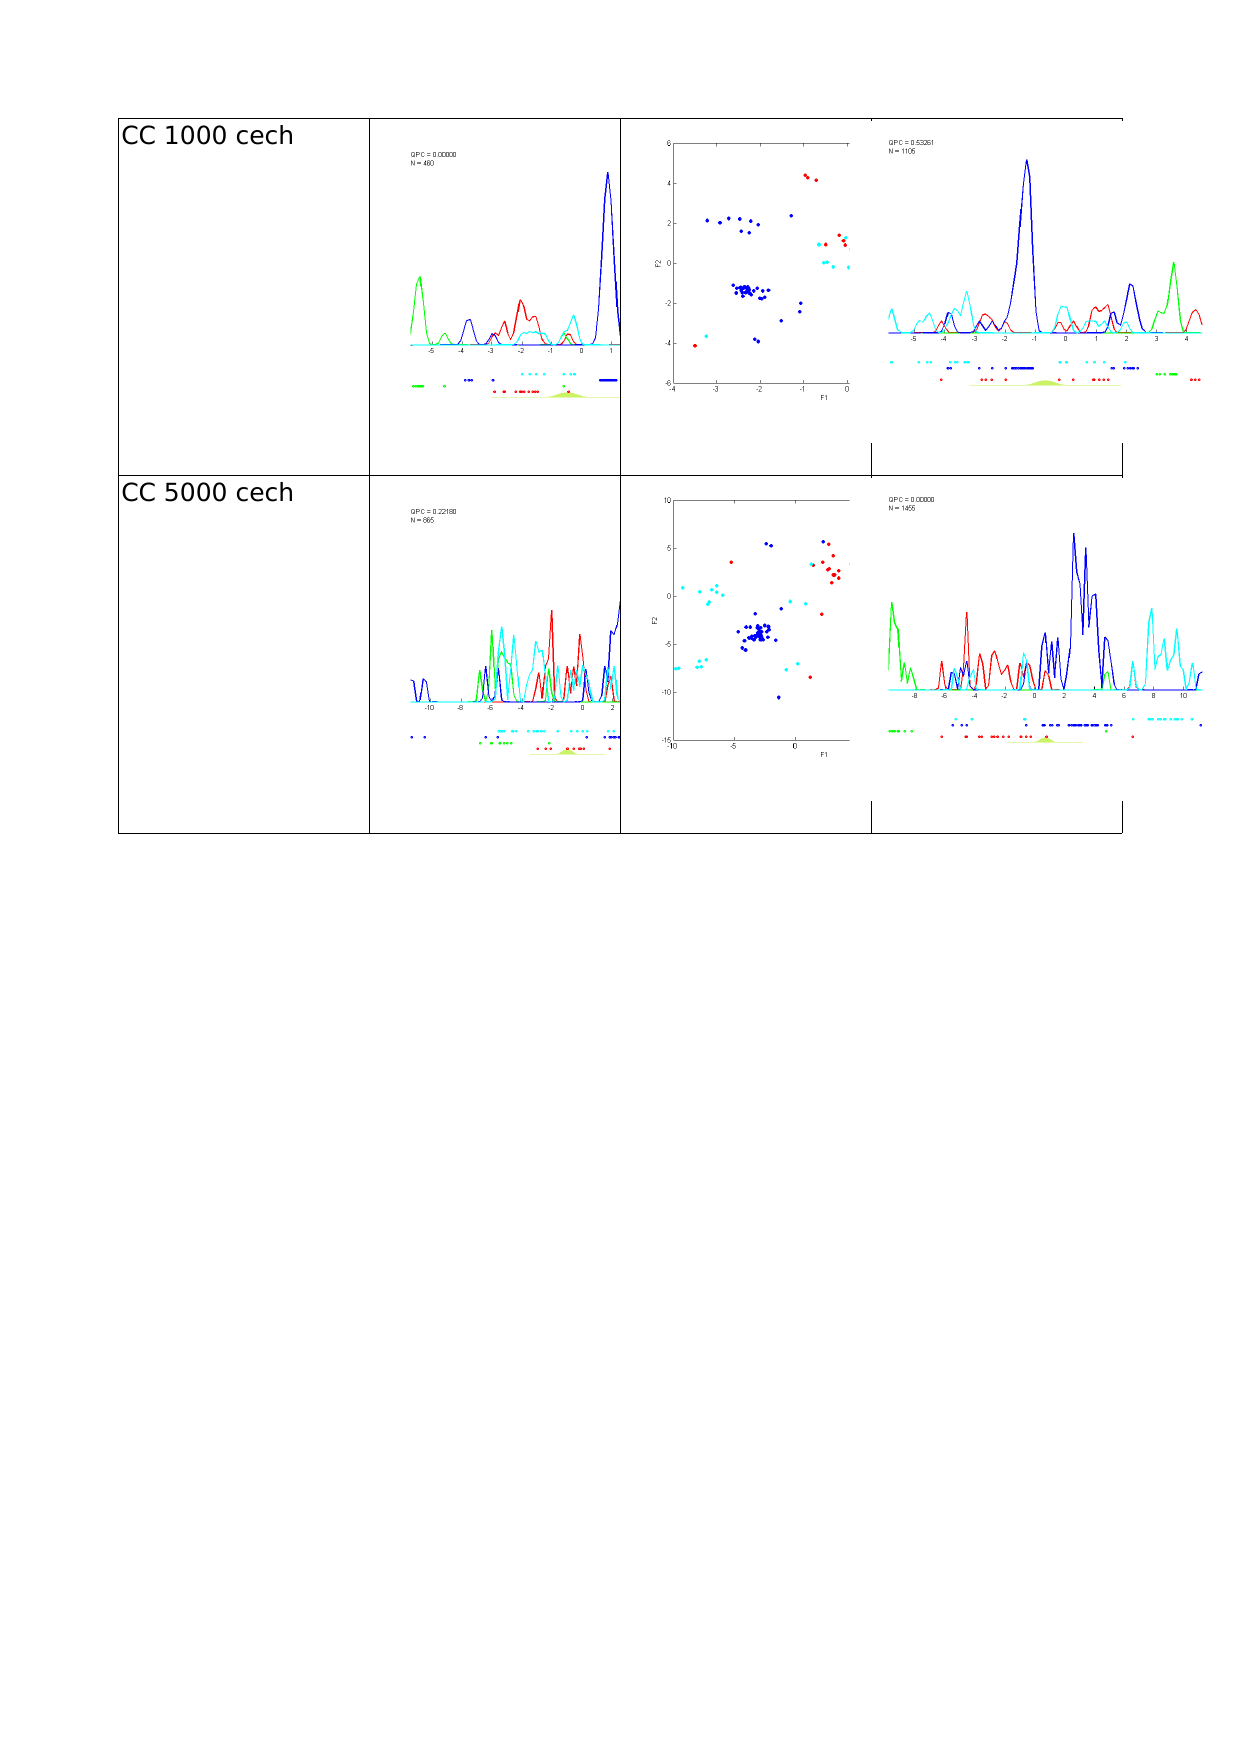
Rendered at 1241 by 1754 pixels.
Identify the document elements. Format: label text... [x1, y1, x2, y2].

table_cell [850, 772, 1240, 833]
table_cell [621, 476, 871, 833]
table_cell [370, 119, 620, 475]
table_cell [370, 476, 620, 833]
picture [622, 121, 1241, 415]
table_cell [621, 119, 871, 475]
table_cell CC 1000 cech [119, 119, 369, 475]
table_cell [850, 415, 1240, 475]
picture [622, 478, 1241, 772]
table_cell CC 5000 cech [119, 476, 369, 833]
picture [372, 491, 620, 784]
picture [372, 133, 620, 427]
